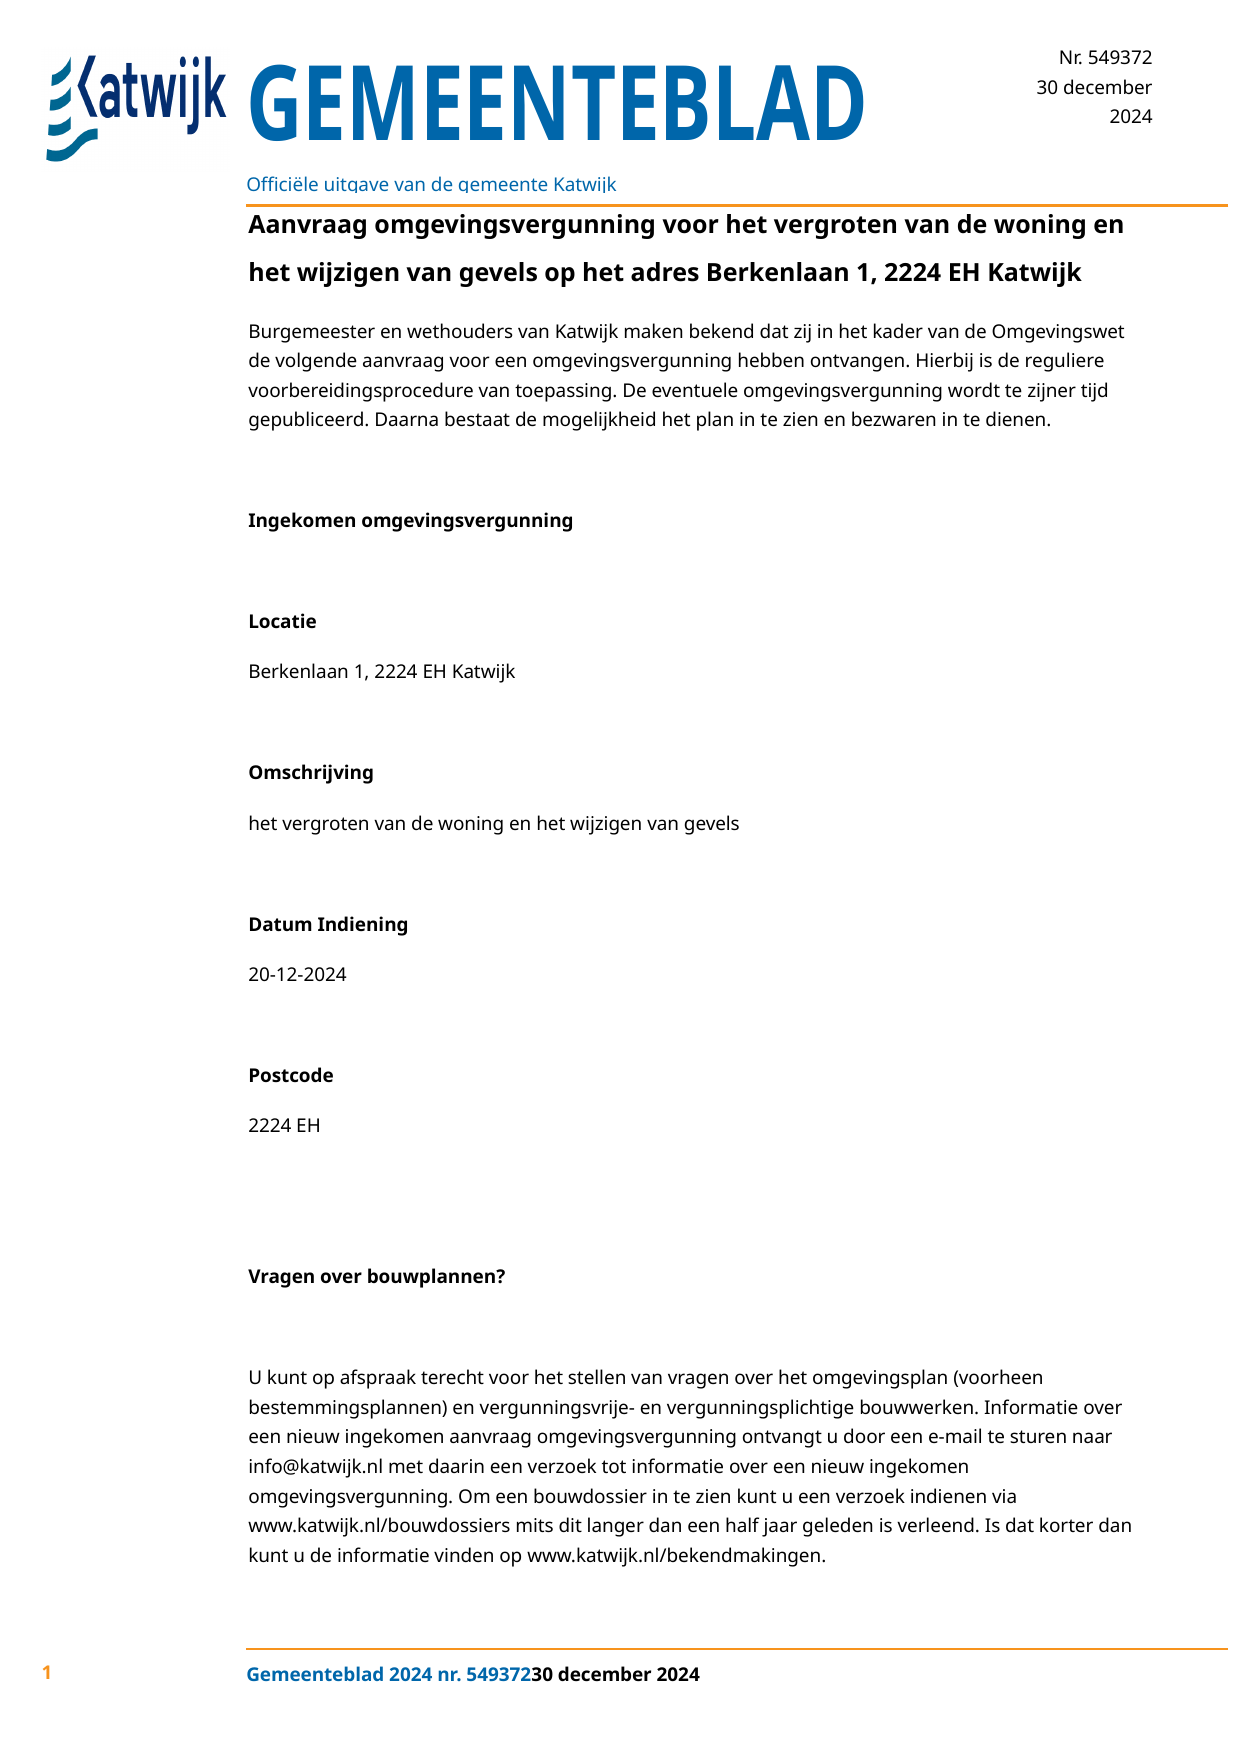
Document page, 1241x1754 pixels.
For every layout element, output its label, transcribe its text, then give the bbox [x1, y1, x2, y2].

text Berkenlaan 1, 2224 EH Katwijk [248, 659, 1152, 684]
text 2224 EH [248, 1112, 1152, 1138]
text Datum Indiening [248, 911, 1152, 937]
text U kunt op afspraak terecht voor het stellen van vragen over het omgevingsplan (voorheen bestemmingsplannen) en vergunningsvrije- en vergunningsplichtige bouwwerken. Informatie over een nieuw ingekomen aanvraag omgevingsvergunning ontvangt u door een e-mail te sturen naar info@katwijk.nl met daarin een verzoek tot informatie over een nieuw ingekomen omgevingsvergunning. Om een bouwdossier in te zien kunt u een verzoek indienen via www.katwijk.nl/bouwdossiers mits dit langer dan een half jaar geleden is verleend. Is dat korter dan kunt u de informatie vinden op www.katwijk.nl/bekendmakingen. [248, 1364, 1152, 1568]
text Locatie [248, 608, 1152, 634]
picture [41, 47, 231, 172]
text Aanvraag omgevingsvergunning voor het vergroten van de woning en het wijzigen van gevels op het adres Berkenlaan 1, 2224 EH Katwijk [248, 207, 1152, 288]
text Burgemeester en wethouders van Katwijk maken bekend dat zij in het kader van de Omgevingswet de volgende aanvraag voor een omgevingsvergunning hebben ontvangen. Hierbij is de reguliere voorbereidingsprocedure van toepassing. De eventuele omgevingsvergunning wordt te zijner tijd gepubliceerd. Daarna bestaat de mogelijkheid het plan in te zien en bezwaren in te dienen. [248, 318, 1152, 432]
text Postcode [248, 1062, 1152, 1088]
text Ingekomen omgevingsvergunning [248, 507, 1152, 533]
text het vergroten van de woning en het wijzigen van gevels [248, 810, 1152, 836]
text Vragen over bouwplannen? [248, 1264, 1152, 1289]
text 20-12-2024 [248, 961, 1152, 987]
text Omschrijving [248, 759, 1152, 785]
